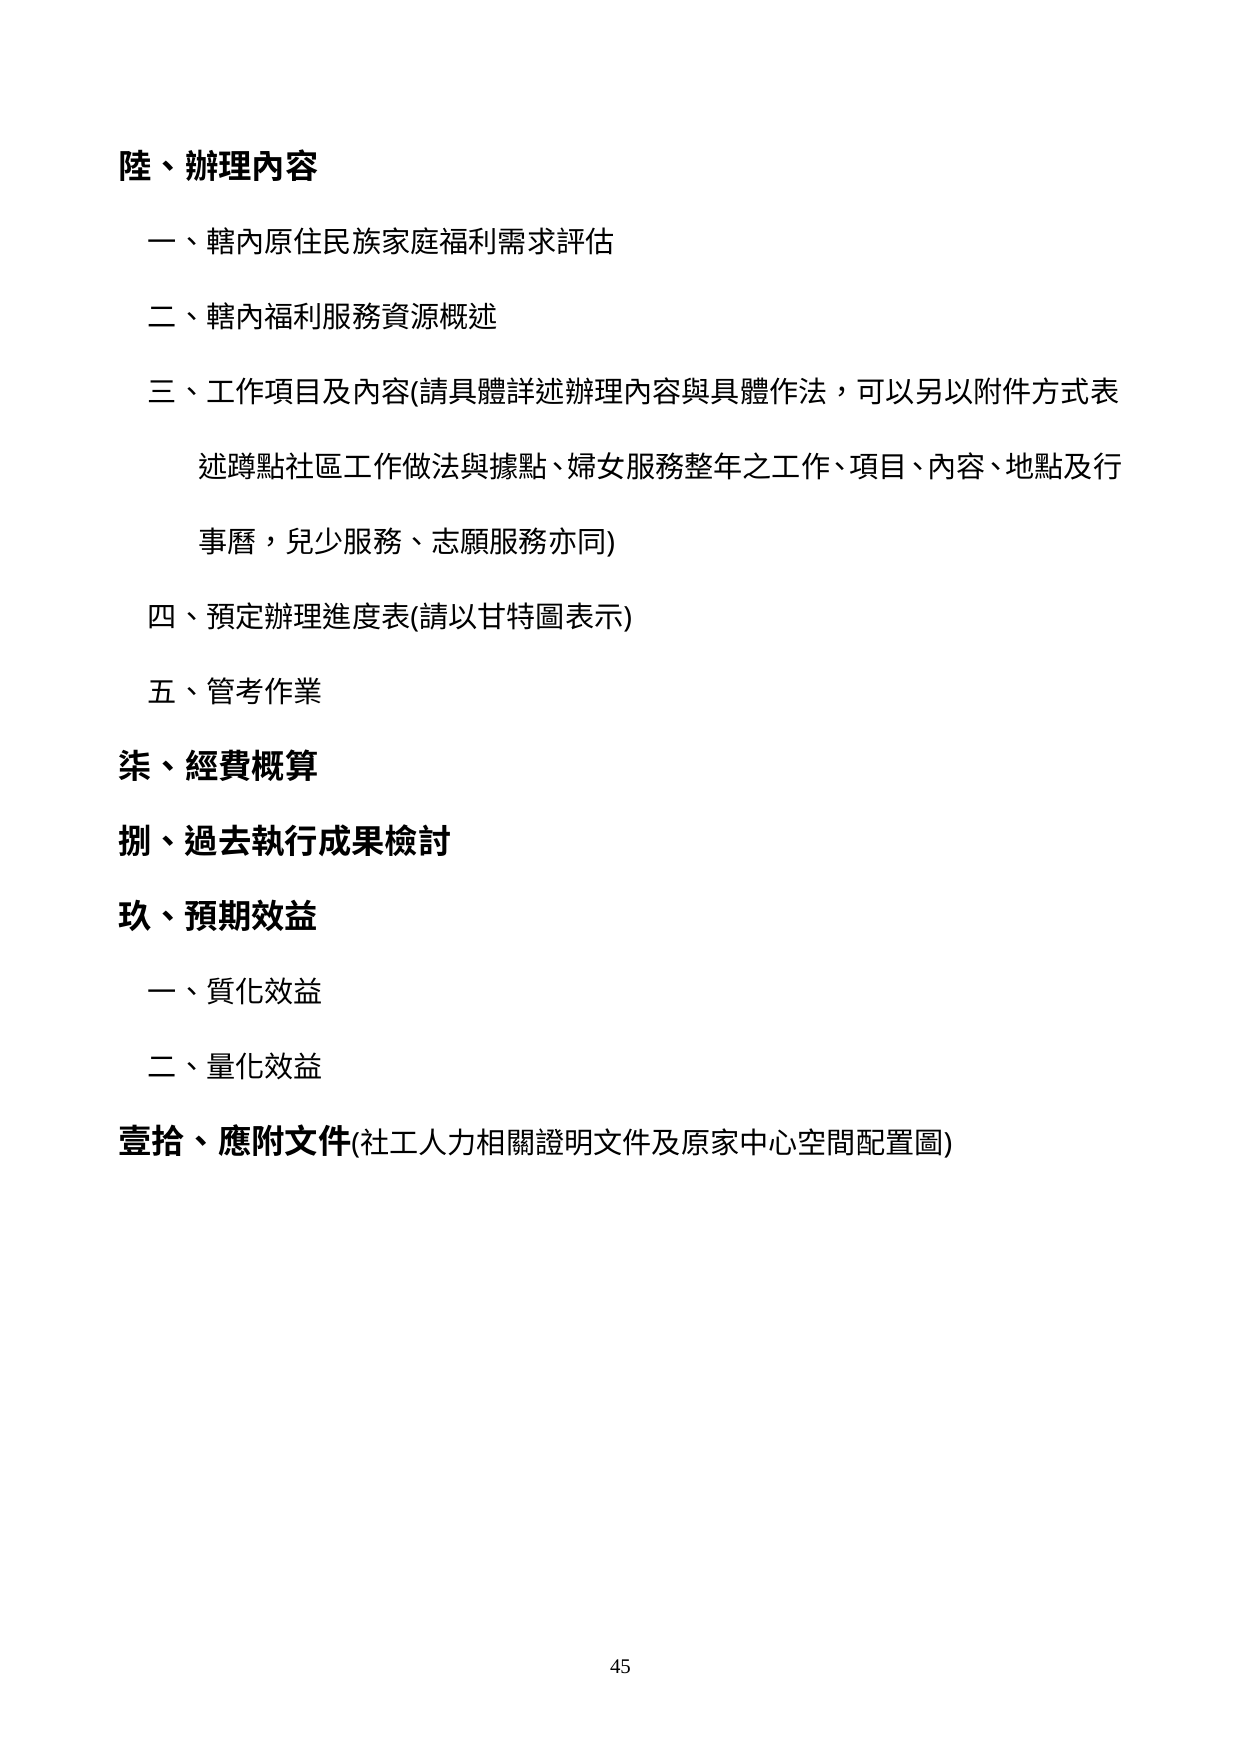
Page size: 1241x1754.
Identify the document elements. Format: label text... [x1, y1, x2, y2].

list 應附文件(社工人力相關證明文件及原家中心空間配置圖) [118, 1102, 1122, 1177]
list 預定辦理進度表(請以甘特圖表示) [148, 577, 1122, 652]
list 過去執行成果檢討 [118, 802, 1122, 877]
list 轄內福利服務資源概述 [148, 277, 1122, 352]
list 預期效益 [118, 877, 1122, 952]
list 經費概算 [118, 727, 1122, 802]
list 轄內原住民族家庭福利需求評估 [148, 202, 1122, 277]
list 質化效益 [148, 952, 1122, 1027]
list 辦理內容 [118, 127, 1122, 202]
list 量化效益 [148, 1027, 1122, 1102]
list 管考作業 [148, 652, 1122, 727]
list 工作項目及內容(請具體詳述辦理內容與具體作法，可以另以附件方式表述蹲點社區工作做法與據點、婦女服務整年之工作、項目、內容、地點及行事曆，兒少服務、志願服務亦同) [148, 352, 1122, 577]
